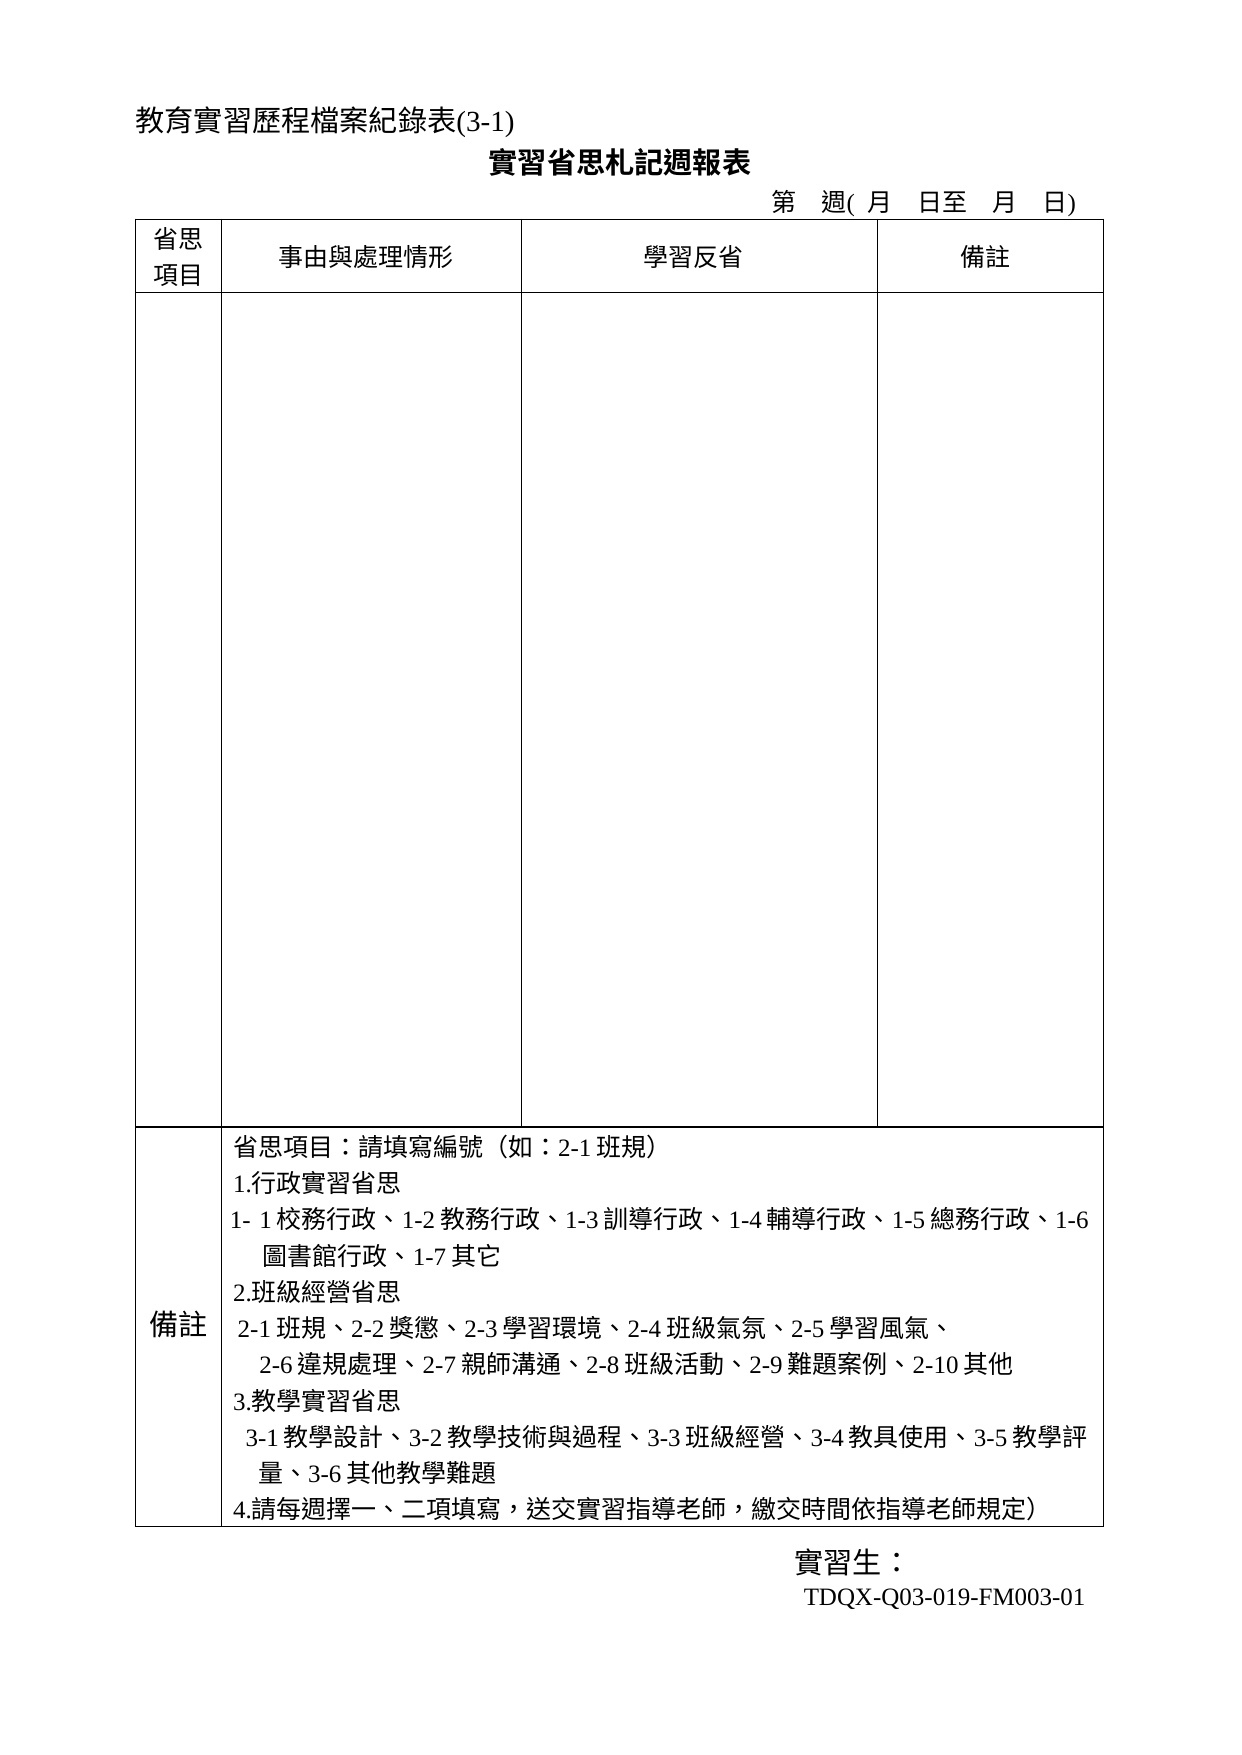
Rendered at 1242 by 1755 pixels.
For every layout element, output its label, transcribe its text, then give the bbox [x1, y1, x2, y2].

table_cell [878, 293, 1103, 1126]
table_cell [222, 293, 521, 1126]
text 第 週( 月 日至 月 日) [135, 182, 1075, 218]
table_header 學習反省 [522, 220, 877, 292]
text 教育實習歷程檔案紀錄表(3-1) [135, 98, 1085, 140]
table_header 省思項目 [136, 220, 221, 292]
table_cell 省思項目：請填寫編號（如：2-1班規） 1.行政實習省思 1校務行政、1-2教務行政、1-3訓導行政、1-4輔導行政、1-5總務行政、1-6圖書館行政、1-7其它 2.班級經營省思 2-1班規、2-2獎懲、2-3學習環境、2-4班級氣氛、2-5學習風氣、 2-6違規處理、2-7親師溝通、2-8班級活動、2-9難題案例、2-10其他 3.教學實習省思 3-1教學設計、3-2教學技術與過程、3-3班級經營、3-4教具使用、3-5教學評量、3-6其他教學難題 4.請每週擇一、二項填寫，送交實習指導老師，繳交時間依指導老師規定） [222, 1128, 1103, 1526]
text 實習省思札記週報表 [135, 140, 1085, 182]
table_cell [522, 293, 877, 1126]
table_header 備註 [878, 220, 1103, 292]
text TDQX-Q03-019-FM003-01 [135, 1582, 1085, 1611]
text 實習生： [135, 1540, 1085, 1582]
table_cell 備註 [136, 1128, 221, 1526]
table_cell [136, 293, 221, 1126]
table_header 事由與處理情形 [222, 220, 521, 292]
